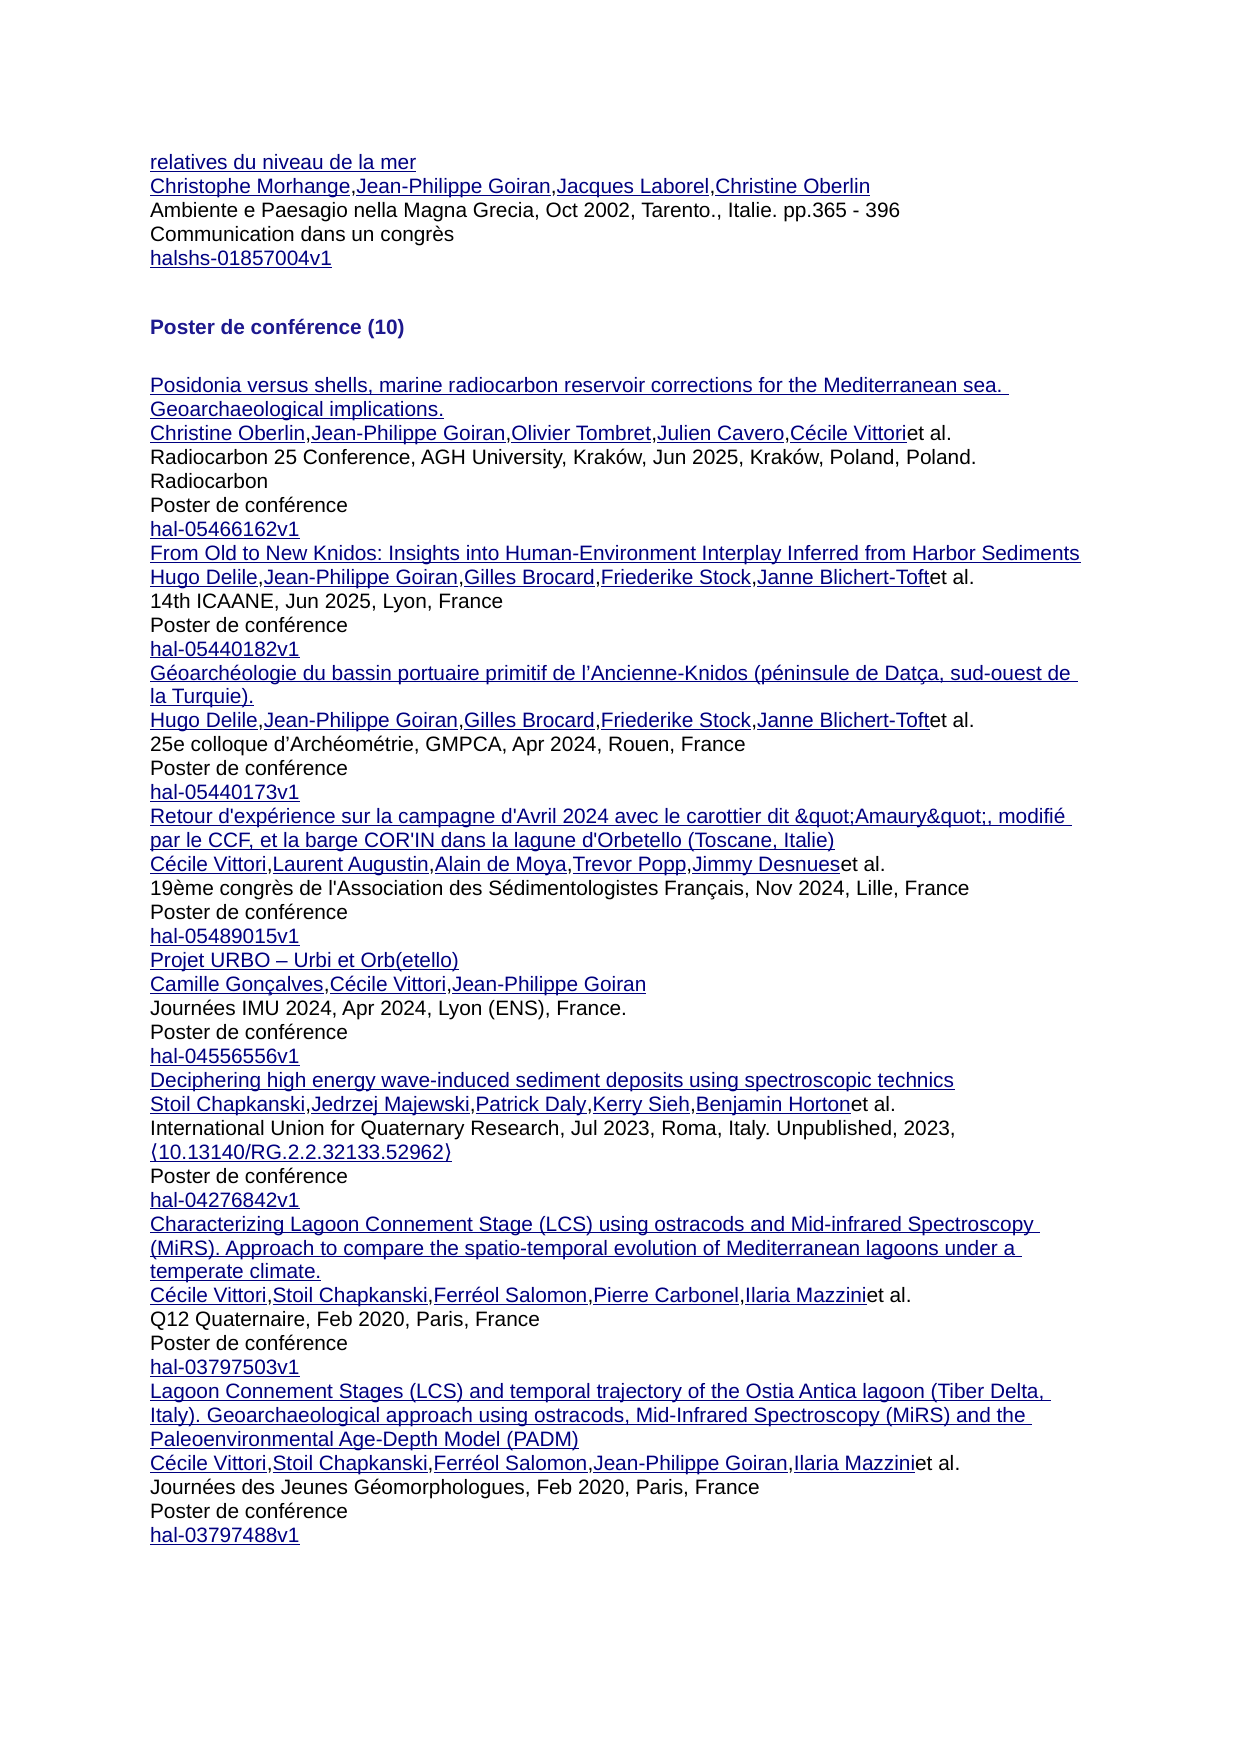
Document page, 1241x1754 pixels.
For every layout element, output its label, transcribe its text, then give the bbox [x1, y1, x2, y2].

table_cell Retour d'expérience sur la campagne d'Avril 2024 avec le carottier dit &quot;Amaury&quot;, modifié par le CCF, et la barge COR'IN dans la lagune d'Orbetello (Toscane, Italie) Cécile Vittori,Laurent Augustin,Alain de Moya,Trevor Popp,Jimmy Desnueset al. 19ème congrès de l'Association des Sédimentologistes Français, Nov 2024, Lille, France Poster de conférence hal-05489015v1 [150, 804, 1090, 948]
table_cell Projet URBO – Urbi et Orb(etello) Camille Gonçalves,Cécile Vittori,Jean-Philippe Goiran Journées IMU 2024, Apr 2024, Lyon (ENS), France. Poster de conférence hal-04556556v1 [150, 948, 1090, 1068]
table_cell Characterizing Lagoon Connement Stage (LCS) using ostracods and Mid-infrared Spectroscopy (MiRS). Approach to compare the spatio-temporal evolution of Mediterranean lagoons under a temperate climate. Cécile Vittori,Stoil Chapkanski,Ferréol Salomon,Pierre Carbonel,Ilaria Mazziniet al. Q12 Quaternaire, Feb 2020, Paris, France Poster de conférence hal-03797503v1 [150, 1211, 1090, 1379]
table_cell From Old to New Knidos: Insights into Human-Environment Interplay Inferred from Harbor Sediments Hugo Delile,Jean-Philippe Goiran,Gilles Brocard,Friederike Stock,Janne Blichert-Toftet al. 14th ICAANE, Jun 2025, Lyon, France Poster de conférence hal-05440182v1 [150, 541, 1090, 660]
table_cell Lagoon Connement Stages (LCS) and temporal trajectory of the Ostia Antica lagoon (Tiber Delta, Italy). Geoarchaeological approach using ostracods, Mid-Infrared Spectroscopy (MiRS) and the Paleoenvironmental Age-Depth Model (PADM) Cécile Vittori,Stoil Chapkanski,Ferréol Salomon,Jean-Philippe Goiran,Ilaria Mazziniet al. Journées des Jeunes Géomorphologues, Feb 2020, Paris, France Poster de conférence hal-03797488v1 [150, 1379, 1090, 1547]
subtitle Poster de conférence (10) [150, 314, 1090, 338]
table_header Posidonia versus shells, marine radiocarbon reservoir corrections for the Mediterranean sea. Geoarchaeological implications. Christine Oberlin,Jean-Philippe Goiran,Olivier Tombret,Julien Cavero,Cécile Vittoriet al. Radiocarbon 25 Conference, AGH University, Kraków, Jun 2025, Kraków, Poland, Poland. Radiocarbon Poster de conférence hal-05466162v1 [150, 373, 1090, 541]
table_cell relatives du niveau de la mer Christophe Morhange,Jean-Philippe Goiran,Jacques Laborel,Christine Oberlin Ambiente e Paesagio nella Magna Grecia, Oct 2002, Tarento., Italie. pp.365 - 396 Communication dans un congrès halshs-01857004v1 [150, 150, 1090, 270]
table_cell Géoarchéologie du bassin portuaire primitif de l’Ancienne-Knidos (péninsule de Datça, sud-ouest de la Turquie). Hugo Delile,Jean-Philippe Goiran,Gilles Brocard,Friederike Stock,Janne Blichert-Toftet al. 25e colloque d’Archéométrie, GMPCA, Apr 2024, Rouen, France Poster de conférence hal-05440173v1 [150, 660, 1090, 804]
table_cell Deciphering high energy wave-induced sediment deposits using spectroscopic technics Stoil Chapkanski,Jedrzej Majewski,Patrick Daly,Kerry Sieh,Benjamin Hortonet al. International Union for Quaternary Research, Jul 2023, Roma, Italy. Unpublished, 2023, ⟨10.13140/RG.2.2.32133.52962⟩ Poster de conférence hal-04276842v1 [150, 1068, 1090, 1211]
